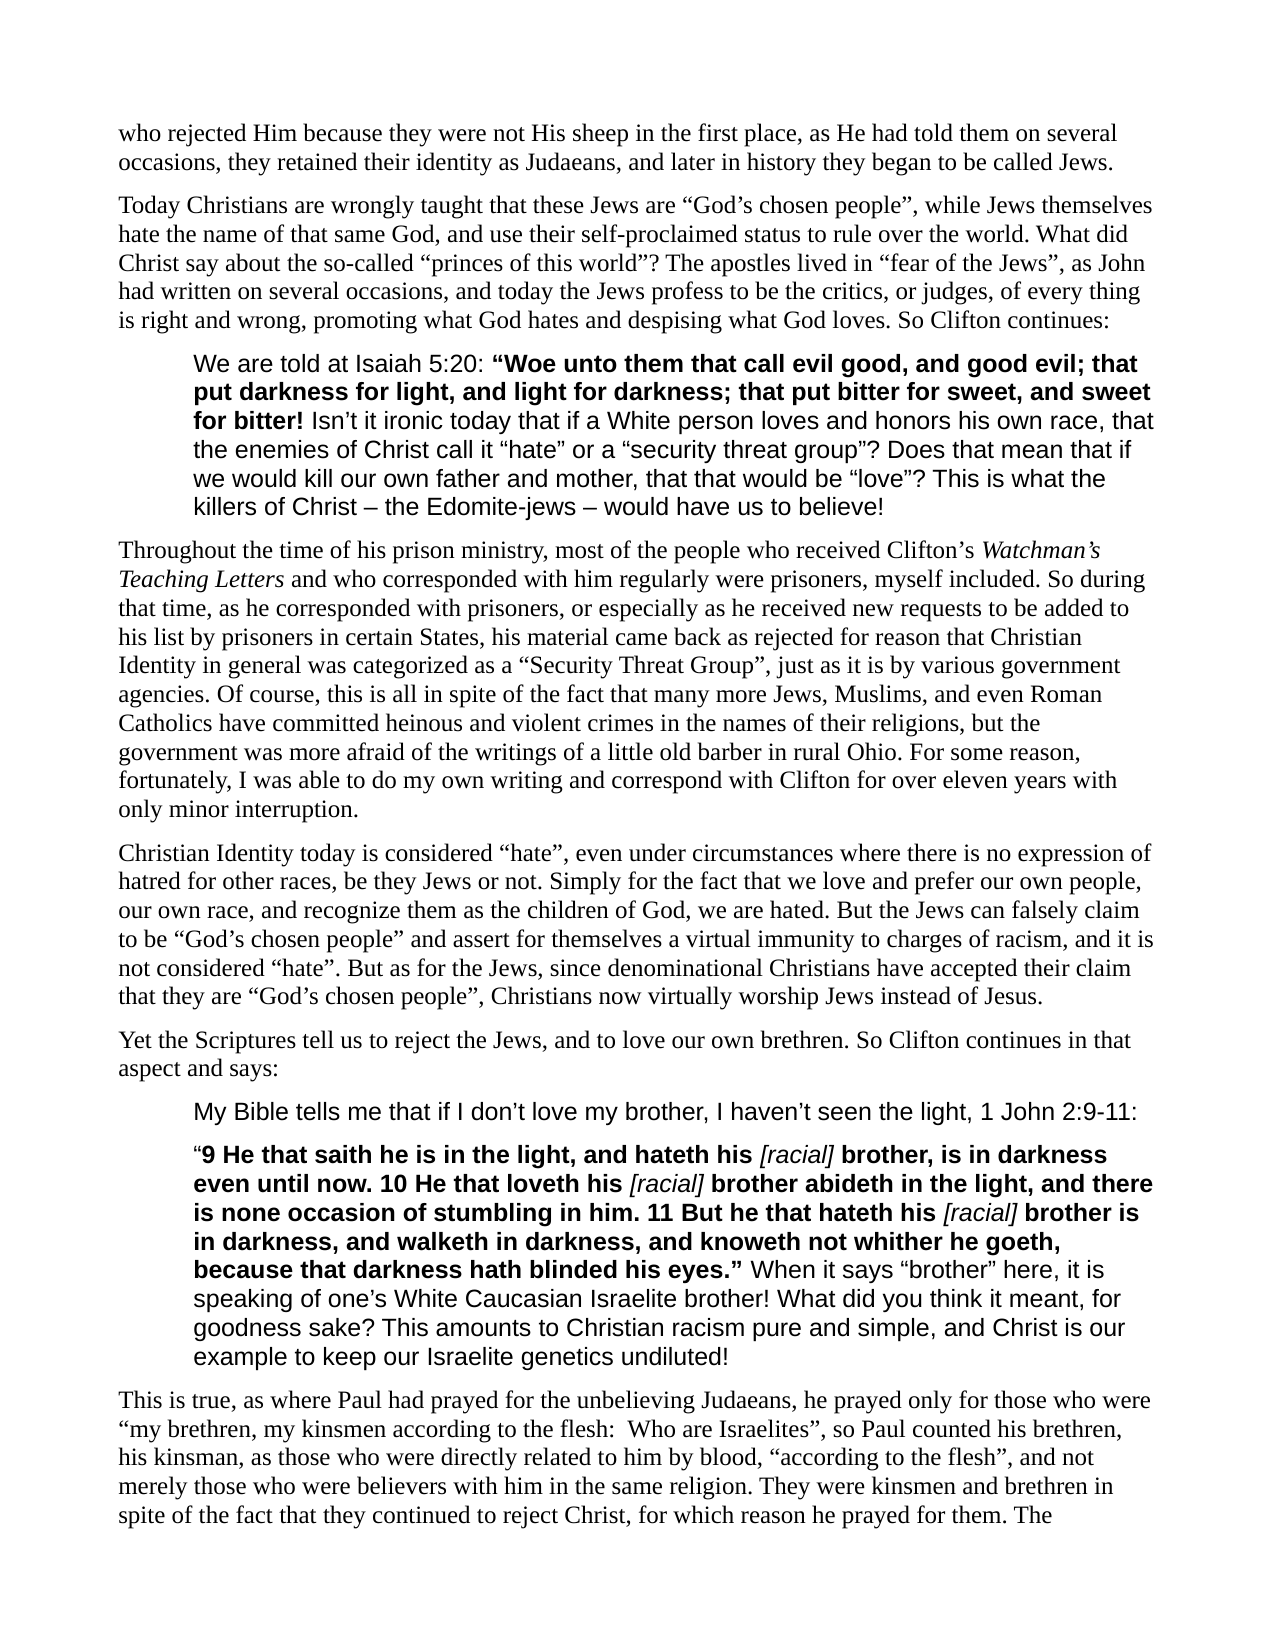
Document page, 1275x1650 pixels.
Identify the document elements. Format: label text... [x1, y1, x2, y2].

text Today Christians are wrongly taught that these Jews are “God’s chosen people”, while Jews themselves hate the name of that same God, and use their self-proclaimed status to rule over the world. What did Christ say about the so-called “princes of this world”? The apostles lived in “fear of the Jews”, as John had written on several occasions, and today the Jews profess to be the critics, or judges, of every thing is right and wrong, promoting what God hates and despising what God loves. So Clifton continues: [118, 190, 1157, 334]
text Christian Identity today is considered “hate”, even under circumstances where there is no expression of hatred for other races, be they Jews or not. Simply for the fact that we love and prefer our own people, our own race, and recognize them as the children of God, we are hated. But the Jews can falsely claim to be “God’s chosen people” and assert for themselves a virtual immunity to charges of racism, and it is not considered “hate”. But as for the Jews, since denominational Christians have accepted their claim that they are “God’s chosen people”, Christians now virtually worship Jews instead of Jesus. [118, 838, 1157, 1010]
text My Bible tells me that if I don’t love my brother, I haven’t seen the light, 1 John 2:9-11: [193, 1097, 1157, 1126]
text We are told at Isaiah 5:20: “Woe unto them that call evil good, and good evil; that put darkness for light, and light for darkness; that put bitter for sweet, and sweet for bitter! Isn’t it ironic today that if a White person loves and honors his own race, that the enemies of Christ call it “hate” or a “security threat group”? Does that mean that if we would kill our own father and mother, that that would be “love”? This is what the killers of Christ – the Edomite-jews – would have us to believe! [193, 348, 1157, 521]
text Throughout the time of his prison ministry, most of the people who received Clifton’s Watchman’s Teaching Letters and who corresponded with him regularly were prisoners, myself included. So during that time, as he corresponded with prisoners, or especially as he received new requests to be added to his list by prisoners in certain States, his material came back as rejected for reason that Christian Identity in general was categorized as a “Security Threat Group”, just as it is by various government agencies. Of course, this is all in spite of the fact that many more Jews, Muslims, and even Roman Catholics have committed heinous and violent crimes in the names of their religions, but the government was more afraid of the writings of a little old barber in rural Ohio. For some reason, fortunately, I was able to do my own writing and correspond with Clifton for over eleven years with only minor interruption. [118, 536, 1157, 823]
text “9 He that saith he is in the light, and hateth his [racial] brother, is in darkness even until now. 10 He that loveth his [racial] brother abideth in the light, and there is none occasion of stumbling in him. 11 But he that hateth his [racial] brother is in darkness, and walketh in darkness, and knoweth not whither he goeth, because that darkness hath blinded his eyes.” When it says “brother” here, it is speaking of one’s White Caucasian Israelite brother! What did you think it meant, for goodness sake? This amounts to Christian racism pure and simple, and Christ is our example to keep our Israelite genetics undiluted! [193, 1140, 1157, 1370]
text who rejected Him because they were not His sheep in the first place, as He had told them on several occasions, they retained their identity as Judaeans, and later in history they began to be called Jews. [118, 118, 1157, 176]
text Yet the Scriptures tell us to reject the Jews, and to love our own brethren. So Clifton continues in that aspect and says: [118, 1025, 1157, 1082]
text This is true, as where Paul had prayed for the unbelieving Judaeans, he prayed only for those who were “my brethren, my kinsmen according to the flesh: Who are Israelites”, so Paul counted his brethren, his kinsman, as those who were directly related to him by blood, “according to the flesh”, and not merely those who were believers with him in the same religion. They were kinsmen and brethren in spite of the fact that they continued to reject Christ, for which reason he prayed for them. The [118, 1385, 1157, 1529]
